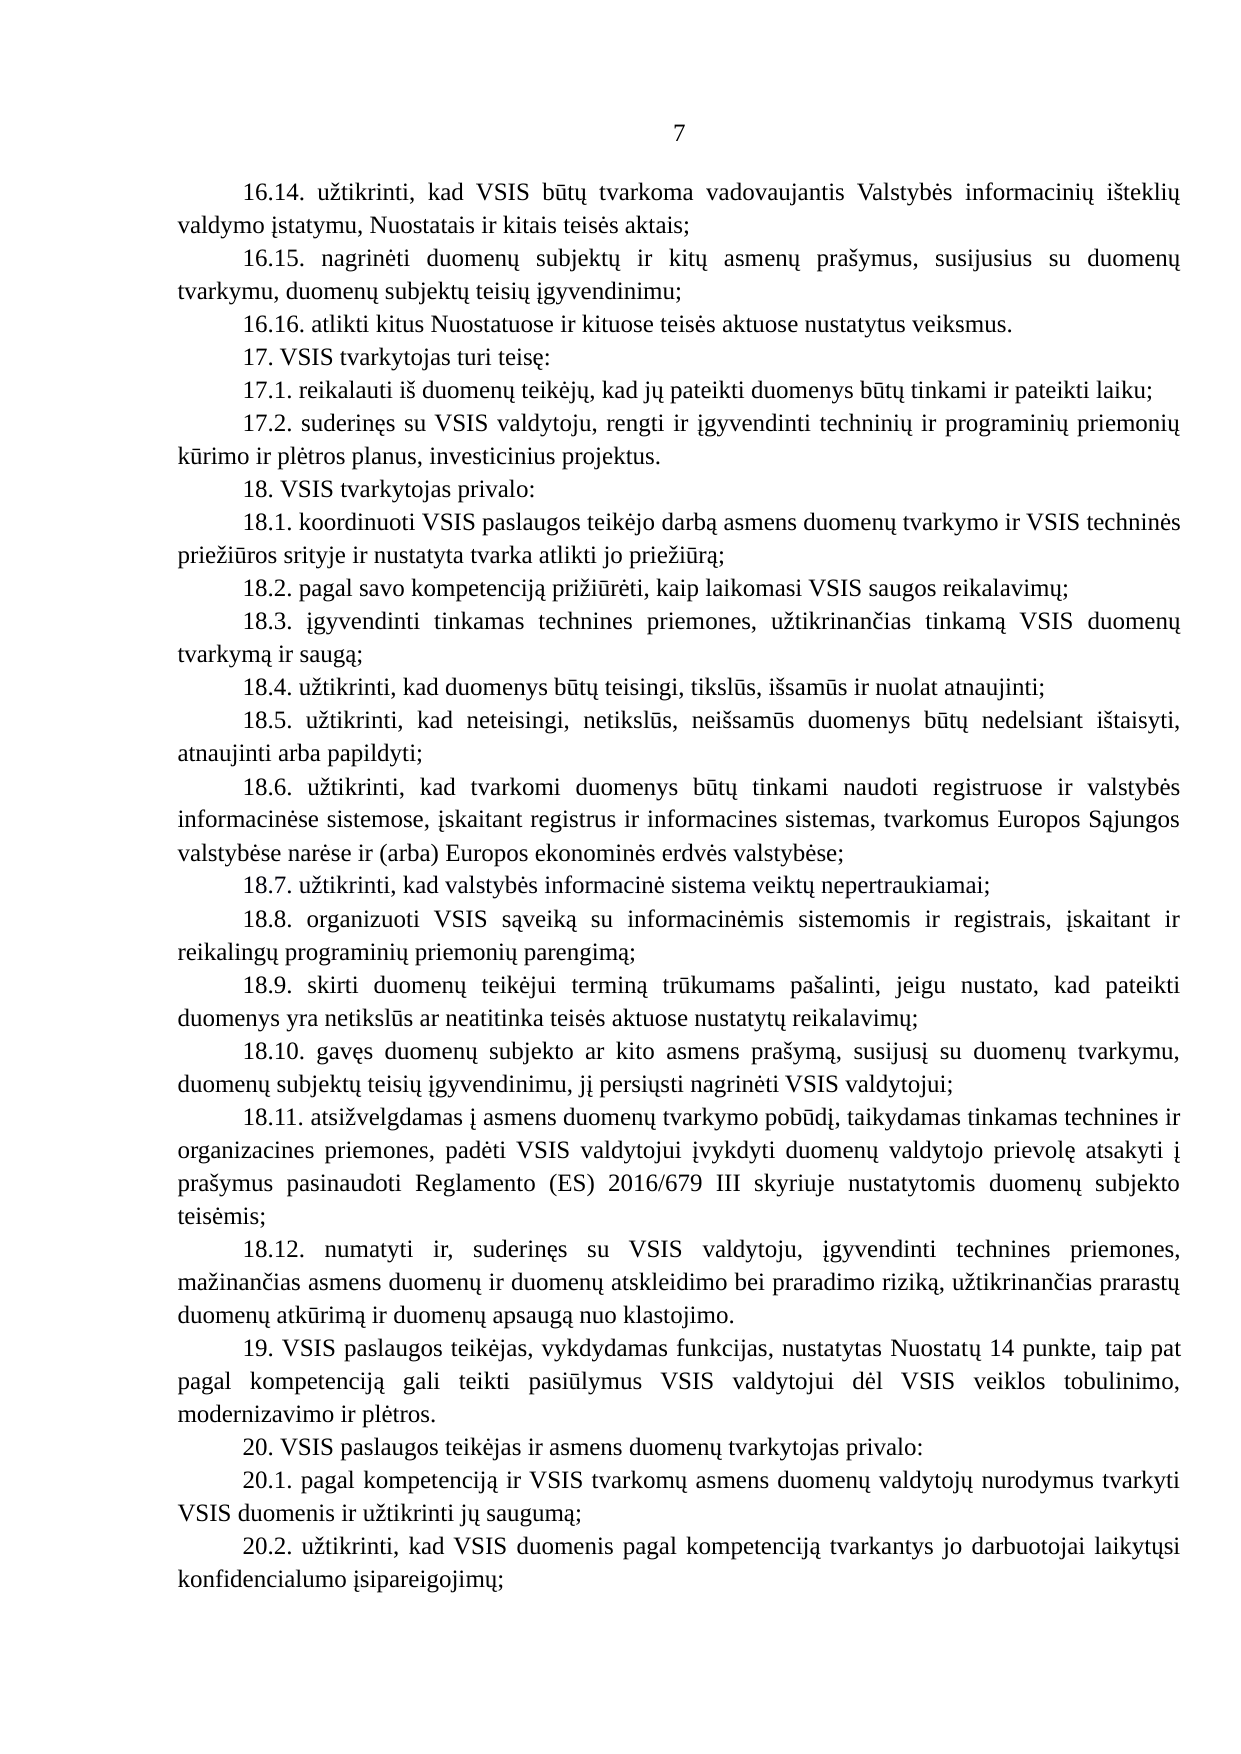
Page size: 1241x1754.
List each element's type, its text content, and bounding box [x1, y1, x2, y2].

text 20.1. pagal kompetenciją ir VSIS tvarkomų asmens duomenų valdytojų nurodymus tvarkyti VSIS duomenis ir užtikrinti jų saugumą; [177, 1465, 1181, 1527]
text 17.1. reikalauti iš duomenų teikėjų, kad jų pateikti duomenys būtų tinkami ir pateikti laiku; [177, 375, 1181, 404]
text 19. VSIS paslaugos teikėjas, vykdydamas funkcijas, nustatytas Nuostatų 14 punkte, taip pat pagal kompetenciją gali teikti pasiūlymus VSIS valdytojui dėl VSIS veiklos tobulinimo, modernizavimo ir plėtros. [177, 1333, 1181, 1428]
text 16.16. atlikti kitus Nuostatuose ir kituose teisės aktuose nustatytus veiksmus. [177, 309, 1181, 338]
text 18.8. organizuoti VSIS sąveiką su informacinėmis sistemomis ir registrais, įskaitant ir reikalingų programinių priemonių parengimą; [177, 904, 1181, 965]
text 18.3. įgyvendinti tinkamas technines priemones, užtikrinančias tinkamą VSIS duomenų tvarkymą ir saugą; [177, 606, 1181, 668]
text 18. VSIS tvarkytojas privalo: [177, 474, 1181, 503]
text 18.10. gavęs duomenų subjekto ar kito asmens prašymą, susijusį su duomenų tvarkymu, duomenų subjektų teisių įgyvendinimu, jį persiųsti nagrinėti VSIS valdytojui; [177, 1036, 1181, 1097]
text 20.2. užtikrinti, kad VSIS duomenis pagal kompetenciją tvarkantys jo darbuotojai laikytųsi konfidencialumo įsipareigojimų; [177, 1531, 1181, 1593]
text 18.4. užtikrinti, kad duomenys būtų teisingi, tikslūs, išsamūs ir nuolat atnaujinti; [177, 672, 1181, 701]
text 18.6. užtikrinti, kad tvarkomi duomenys būtų tinkami naudoti registruose ir valstybės informacinėse sistemose, įskaitant registrus ir informacines sistemas, tvarkomus Europos Sąjungos valstybėse narėse ir (arba) Europos ekonominės erdvės valstybėse; [177, 772, 1181, 866]
text 18.5. užtikrinti, kad neteisingi, netikslūs, neišsamūs duomenys būtų nedelsiant ištaisyti, atnaujinti arba papildyti; [177, 706, 1181, 767]
text 18.11. atsižvelgdamas į asmens duomenų tvarkymo pobūdį, taikydamas tinkamas technines ir organizacines priemones, padėti VSIS valdytojui įvykdyti duomenų valdytojo prievolę atsakyti į prašymus pasinaudoti Reglamento (ES) 2016/679 III skyriuje nustatytomis duomenų subjekto teisėmis; [177, 1102, 1181, 1229]
text 18.1. koordinuoti VSIS paslaugos teikėjo darbą asmens duomenų tvarkymo ir VSIS techninės priežiūros srityje ir nustatyta tvarka atlikti jo priežiūrą; [177, 507, 1181, 569]
text 20. VSIS paslaugos teikėjas ir asmens duomenų tvarkytojas privalo: [177, 1432, 1181, 1461]
text 17. VSIS tvarkytojas turi teisę: [177, 342, 1181, 371]
text 18.12. numatyti ir, suderinęs su VSIS valdytoju, įgyvendinti technines priemones, mažinančias asmens duomenų ir duomenų atskleidimo bei praradimo riziką, užtikrinančias prarastų duomenų atkūrimą ir duomenų apsaugą nuo klastojimo. [177, 1234, 1181, 1329]
text 18.7. užtikrinti, kad valstybės informacinė sistema veiktų nepertraukiamai; [177, 871, 1181, 899]
text 18.9. skirti duomenų teikėjui terminą trūkumams pašalinti, jeigu nustato, kad pateikti duomenys yra netikslūs ar neatitinka teisės aktuose nustatytų reikalavimų; [177, 970, 1181, 1031]
text 16.15. nagrinėti duomenų subjektų ir kitų asmenų prašymus, susijusius su duomenų tvarkymu, duomenų subjektų teisių įgyvendinimu; [177, 243, 1181, 305]
text 18.2. pagal savo kompetenciją prižiūrėti, kaip laikomasi VSIS saugos reikalavimų; [177, 573, 1181, 602]
text 16.14. užtikrinti, kad VSIS būtų tvarkoma vadovaujantis Valstybės informacinių išteklių valdymo įstatymu, Nuostatais ir kitais teisės aktais; [177, 177, 1181, 239]
text 17.2. suderinęs su VSIS valdytoju, rengti ir įgyvendinti techninių ir programinių priemonių kūrimo ir plėtros planus, investicinius projektus. [177, 408, 1181, 470]
